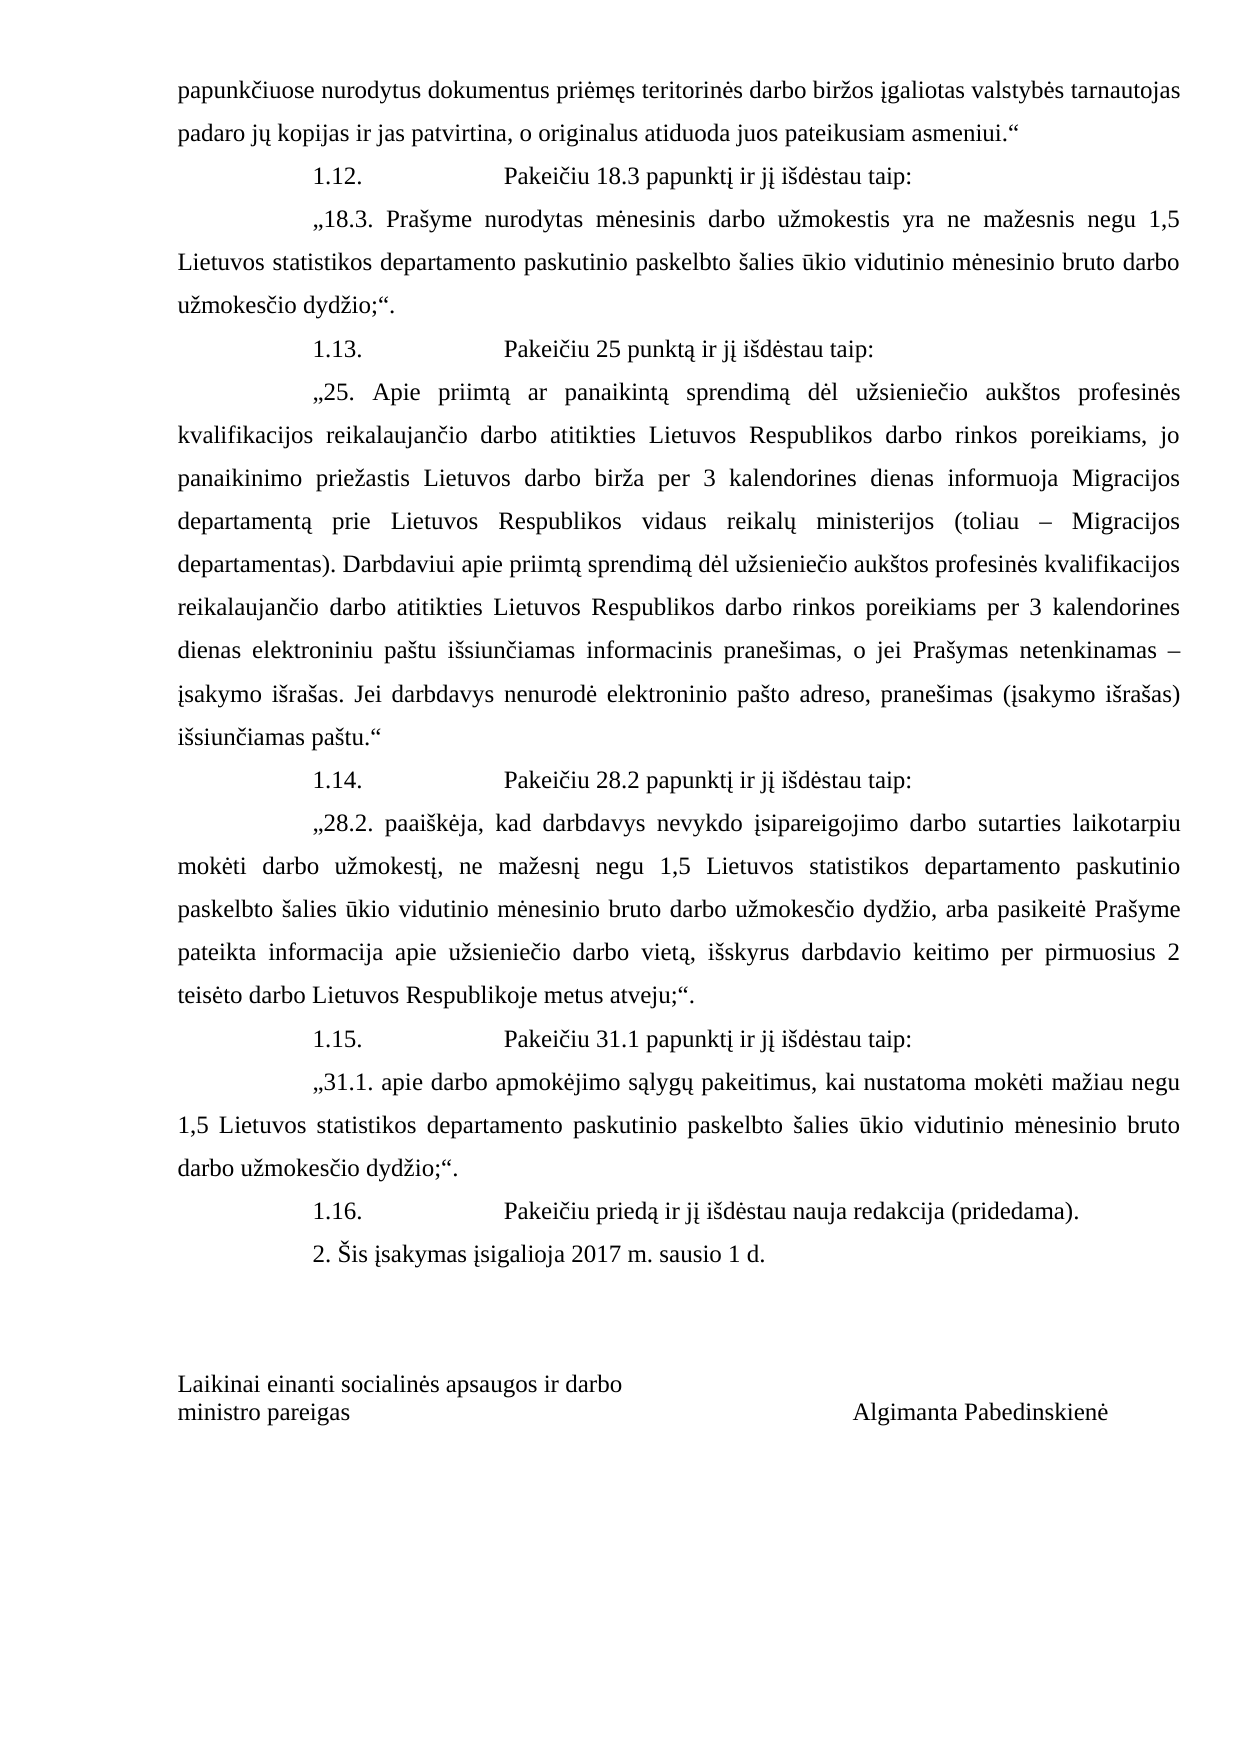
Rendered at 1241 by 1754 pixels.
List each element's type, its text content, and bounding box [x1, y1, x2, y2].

text „18.3. Prašyme nurodytas mėnesinis darbo užmokestis yra ne mažesnis negu 1,5 Lietuvos statistikos departamento paskutinio paskelbto šalies ūkio vidutinio mėnesinio bruto darbo užmokesčio dydžio;“. [177, 204, 1181, 319]
text papunkčiuose nurodytus dokumentus priėmęs teritorinės darbo biržos įgaliotas valstybės tarnautojas padaro jų kopijas ir jas patvirtina, o originalus atiduoda juos pateikusiam asmeniui.“ [177, 75, 1181, 147]
text 1.15. Pakeičiu 31.1 papunktį ir jį išdėstau taip: [312, 1024, 1181, 1052]
text „28.2. paaiškėja, kad darbdavys nevykdo įsipareigojimo darbo sutarties laikotarpiu mokėti darbo užmokestį, ne mažesnį negu 1,5 Lietuvos statistikos departamento paskutinio paskelbto šalies ūkio vidutinio mėnesinio bruto darbo užmokesčio dydžio, arba pasikeitė Prašyme pateikta informacija apie užsieniečio darbo vietą, išskyrus darbdavio keitimo per pirmuosius 2 teisėto darbo Lietuvos Respublikoje metus atveju;“. [177, 808, 1181, 1009]
text 1.12. Pakeičiu 18.3 papunktį ir jį išdėstau taip: [312, 161, 1181, 190]
text „25. Apie priimtą ar panaikintą sprendimą dėl užsieniečio aukštos profesinės kvalifikacijos reikalaujančio darbo atitikties Lietuvos Respublikos darbo rinkos poreikiams, jo panaikinimo priežastis Lietuvos darbo birža per 3 kalendorines dienas informuoja Migracijos departamentą prie Lietuvos Respublikos vidaus reikalų ministerijos (toliau – Migracijos departamentas). Darbdaviui apie priimtą sprendimą dėl užsieniečio aukštos profesinės kvalifikacijos reikalaujančio darbo atitikties Lietuvos Respublikos darbo rinkos poreikiams per 3 kalendorines dienas elektroniniu paštu išsiunčiamas informacinis pranešimas, o jei Prašymas netenkinamas – įsakymo išrašas. Jei darbdavys nenurodė elektroninio pašto adreso, pranešimas (įsakymo išrašas) išsiunčiamas paštu.“ [177, 377, 1181, 751]
text 2. Šis įsakymas įsigalioja 2017 m. sausio 1 d. [312, 1239, 1181, 1268]
text ministro pareigas Algimanta Pabedinskienė [177, 1397, 1181, 1426]
text 1.13. Pakeičiu 25 punktą ir jį išdėstau taip: [312, 334, 1181, 362]
text 1.14. Pakeičiu 28.2 papunktį ir jį išdėstau taip: [312, 765, 1181, 794]
text Laikinai einanti socialinės apsaugos ir darbo [177, 1369, 1181, 1397]
text 1.16. Pakeičiu priedą ir jį išdėstau nauja redakcija (pridedama). [312, 1196, 1181, 1225]
text „31.1. apie darbo apmokėjimo sąlygų pakeitimus, kai nustatoma mokėti mažiau negu 1,5 Lietuvos statistikos departamento paskutinio paskelbto šalies ūkio vidutinio mėnesinio bruto darbo užmokesčio dydžio;“. [177, 1067, 1181, 1182]
